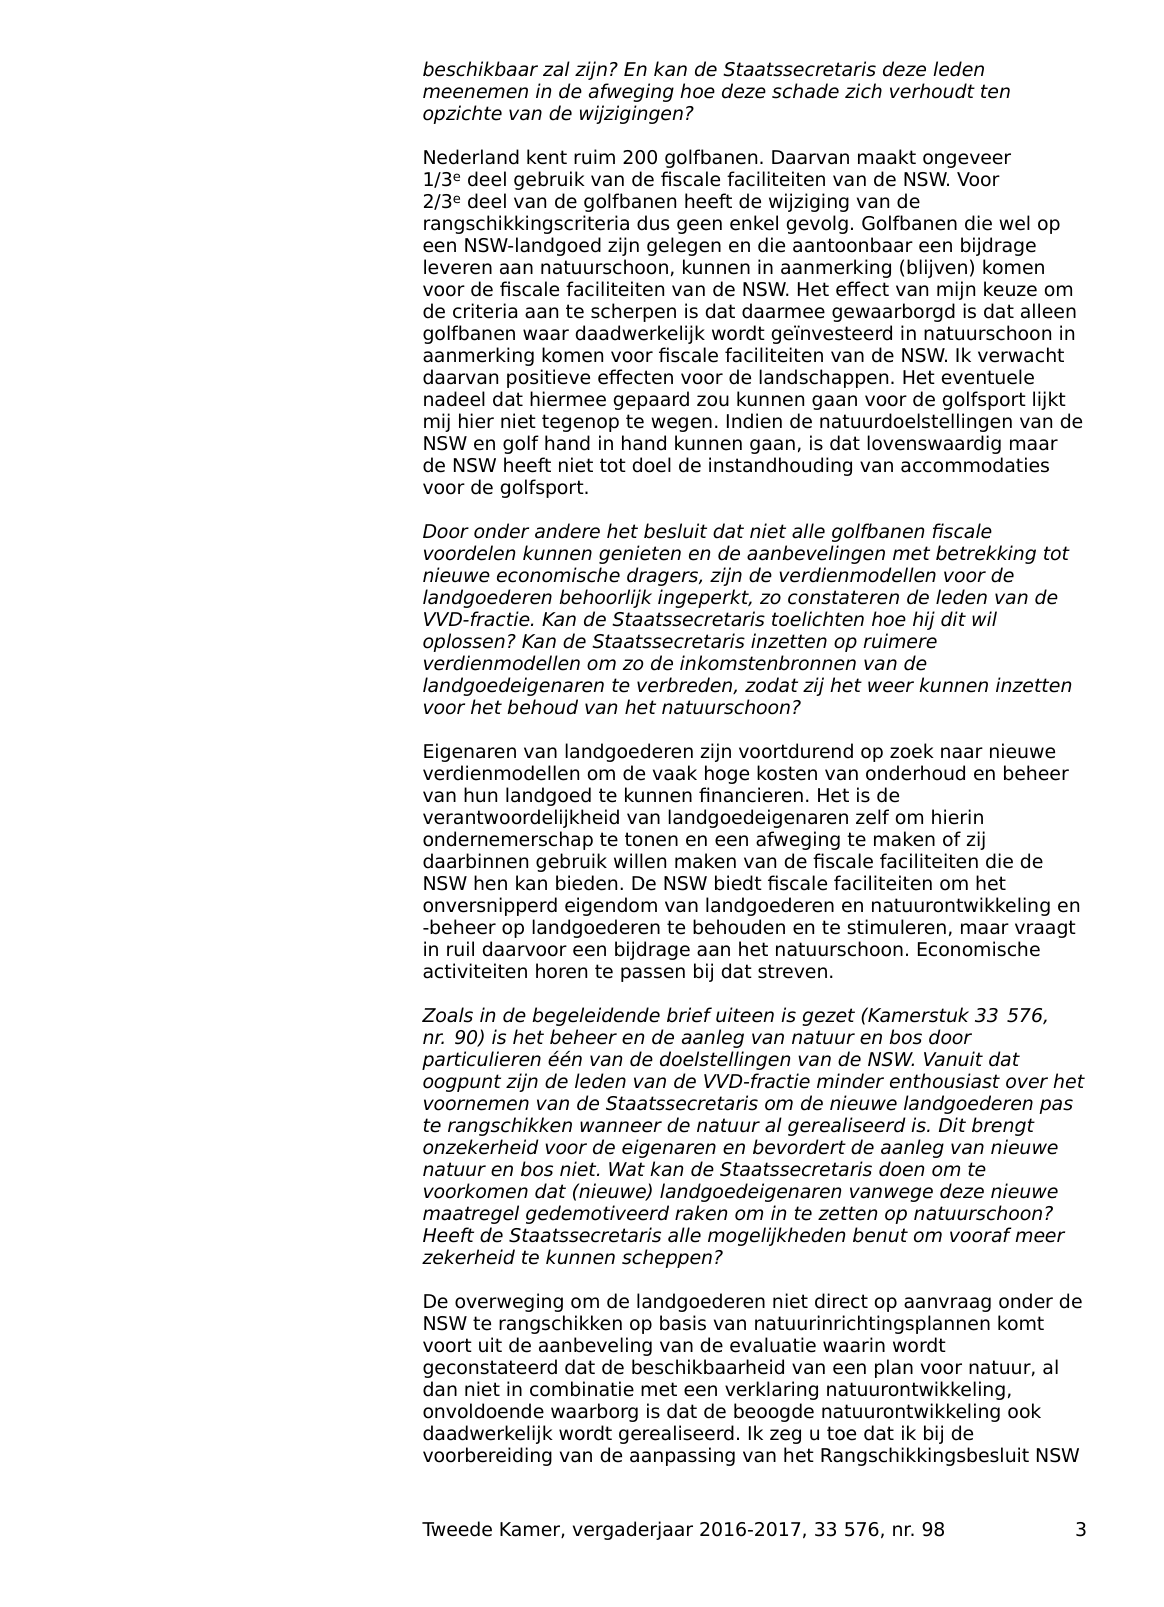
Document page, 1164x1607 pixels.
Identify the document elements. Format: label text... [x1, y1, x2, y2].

text De overweging om de landgoederen niet direct op aanvraag onder de NSW te rangschikken op basis van natuurinrichtingsplannen komt voort uit de aanbeveling van de evaluatie waarin wordt geconstateerd dat de beschikbaarheid van een plan voor natuur, al dan niet in combinatie met een verklaring natuurontwikkeling, onvoldoende waarborg is dat de beoogde natuurontwikkeling ook daadwerkelijk wordt gerealiseerd. Ik zeg u toe dat ik bij de voorbereiding van de aanpassing van het Rangschikkingsbesluit NSW [422, 1291, 1087, 1467]
text Zoals in de begeleidende brief uiteen is gezet (Kamerstuk 33 576, nr. 90) is het beheer en de aanleg van natuur en bos door particulieren één van de doelstellingen van de NSW. Vanuit dat oogpunt zijn de leden van de VVD-fractie minder enthousiast over het voornemen van de Staatssecretaris om de nieuwe landgoederen pas te rangschikken wanneer de natuur al gerealiseerd is. Dit brengt onzekerheid voor de eigenaren en bevordert de aanleg van nieuwe natuur en bos niet. Wat kan de Staatssecretaris doen om te voorkomen dat (nieuwe) landgoedeigenaren vanwege deze nieuwe maatregel gedemotiveerd raken om in te zetten op natuurschoon? Heeft de Staatssecretaris alle mogelijkheden benut om vooraf meer zekerheid te kunnen scheppen? [422, 1005, 1087, 1269]
text beschikbaar zal zijn? En kan de Staatssecretaris deze leden meenemen in de afweging hoe deze schade zich verhoudt ten opzichte van de wijzigingen? [422, 59, 1087, 125]
text Door onder andere het besluit dat niet alle golfbanen fiscale voordelen kunnen genieten en de aanbevelingen met betrekking tot nieuwe economische dragers, zijn de verdienmodellen voor de landgoederen behoorlijk ingeperkt, zo constateren de leden van de VVD-fractie. Kan de Staatssecretaris toelichten hoe hij dit wil oplossen? Kan de Staatssecretaris inzetten op ruimere verdienmodellen om zo de inkomstenbronnen van de landgoedeigenaren te verbreden, zodat zij het weer kunnen inzetten voor het behoud van het natuurschoon? [422, 521, 1087, 719]
text Nederland kent ruim 200 golfbanen. Daarvan maakt ongeveer 1/3e deel gebruik van de fiscale faciliteiten van de NSW. Voor 2/3e deel van de golfbanen heeft de wijziging van de rangschikkingscriteria dus geen enkel gevolg. Golfbanen die wel op een NSW-landgoed zijn gelegen en die aantoonbaar een bijdrage leveren aan natuurschoon, kunnen in aanmerking (blijven) komen voor de fiscale faciliteiten van de NSW. Het effect van mijn keuze om de criteria aan te scherpen is dat daarmee gewaarborgd is dat alleen golfbanen waar daadwerkelijk wordt geïnvesteerd in natuurschoon in aanmerking komen voor fiscale faciliteiten van de NSW. Ik verwacht daarvan positieve effecten voor de landschappen. Het eventuele nadeel dat hiermee gepaard zou kunnen gaan voor de golfsport lijkt mij hier niet tegenop te wegen. Indien de natuurdoelstellingen van de NSW en golf hand in hand kunnen gaan, is dat lovenswaardig maar de NSW heeft niet tot doel de instandhouding van accommodaties voor de golfsport. [422, 147, 1087, 499]
text Eigenaren van landgoederen zijn voortdurend op zoek naar nieuwe verdienmodellen om de vaak hoge kosten van onderhoud en beheer van hun landgoed te kunnen financieren. Het is de verantwoordelijkheid van landgoedeigenaren zelf om hierin ondernemerschap te tonen en een afweging te maken of zij daarbinnen gebruik willen maken van de fiscale faciliteiten die de NSW hen kan bieden. De NSW biedt fiscale faciliteiten om het onversnipperd eigendom van landgoederen en natuurontwikkeling en -beheer op landgoederen te behouden en te stimuleren, maar vraagt in ruil daarvoor een bijdrage aan het natuurschoon. Economische activiteiten horen te passen bij dat streven. [422, 741, 1087, 983]
